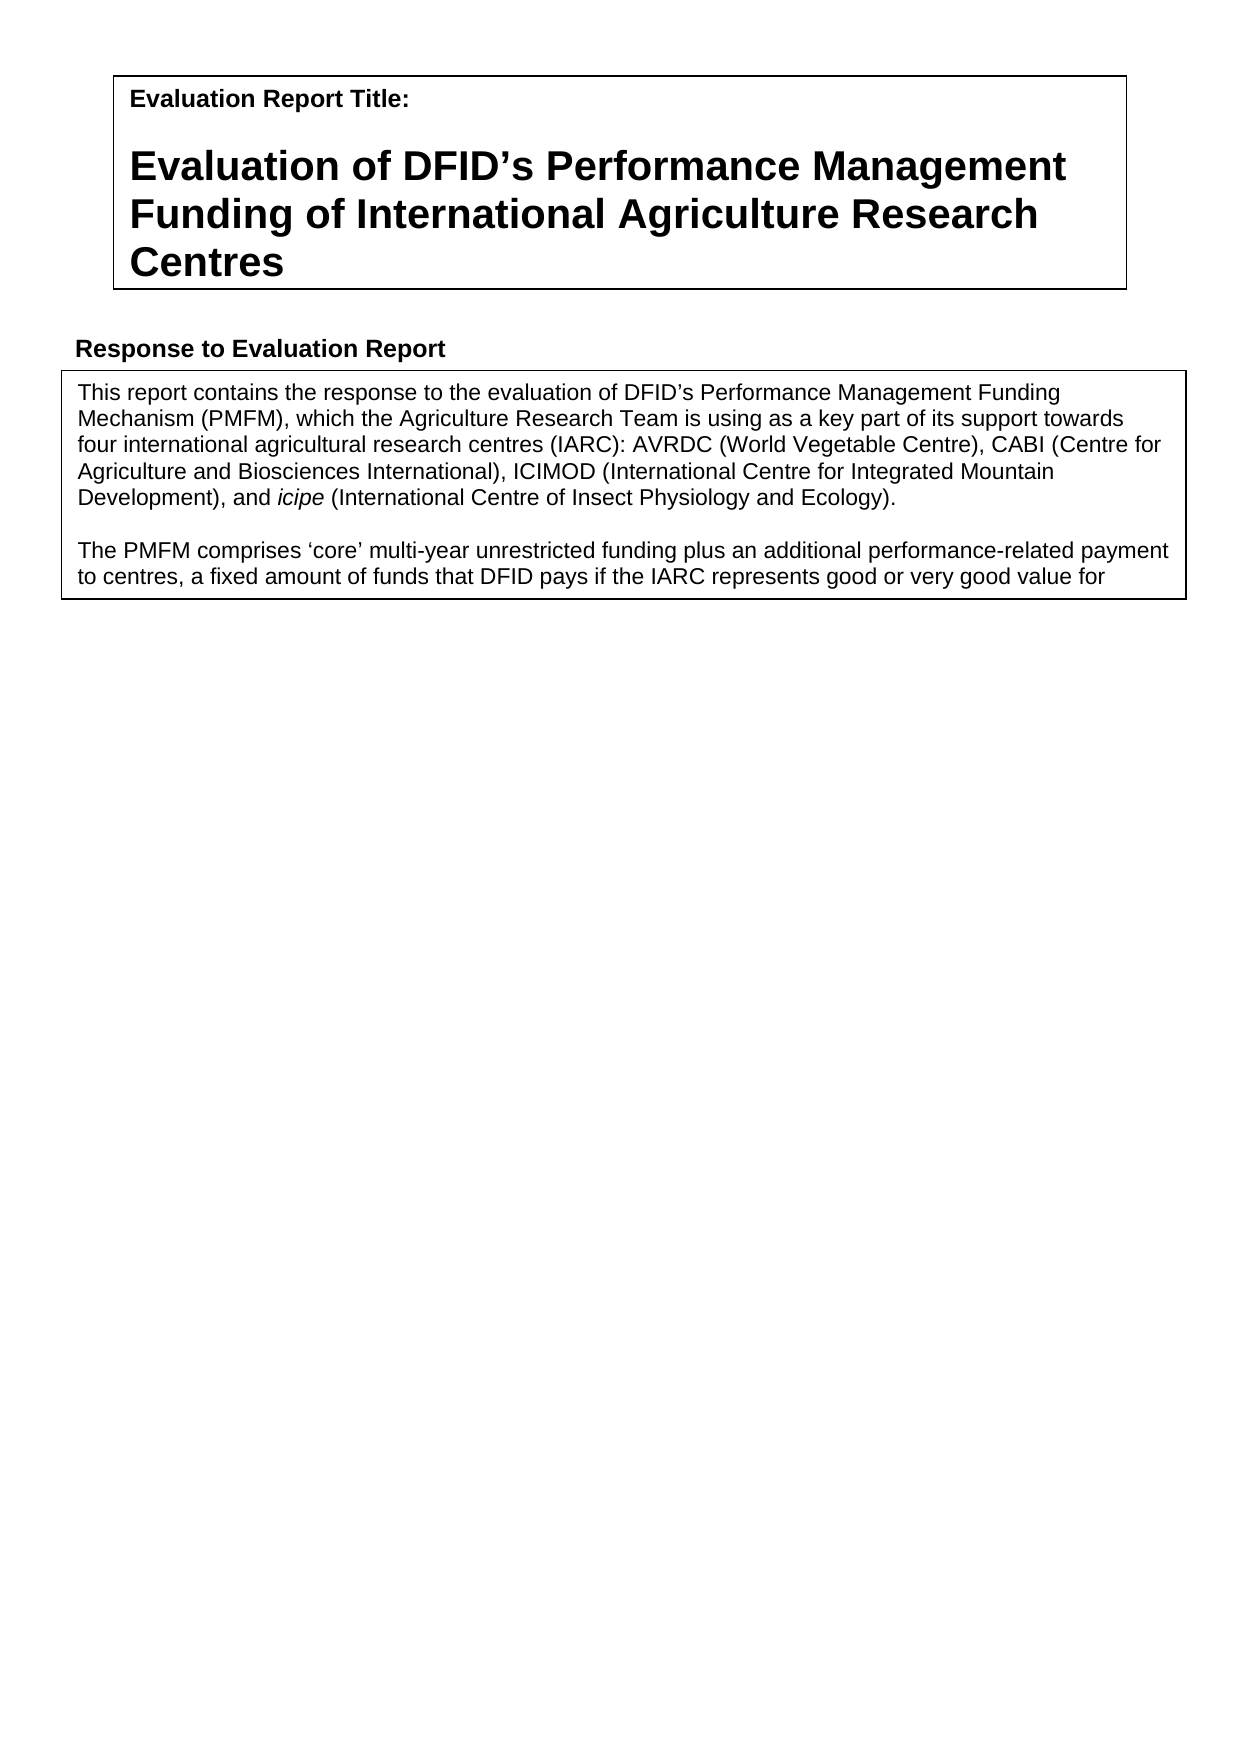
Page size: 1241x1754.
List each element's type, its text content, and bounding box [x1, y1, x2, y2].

text The PMFM comprises ‘core’ multi-year unrestricted funding plus an additional performance-related payment to centres, a fixed amount of funds that DFID pays if the IARC represents good or very good value for money to DFID. This additional element is allocated based on performance against three to five high-level deliverables for each IARC and a set of organisational behaviours, including impact assessment, research quality, financial management and responsiveness to gender and environment issues. [77, 537, 1170, 591]
text This report contains the response to the evaluation of DFID’s Performance Management Funding Mechanism (PMFM), which the Agriculture Research Team is using as a key part of its support towards four international agricultural research centres (IARC): AVRDC (World Vegetable Centre), CABI (Centre for Agriculture and Biosciences International), ICIMOD (International Centre for Integrated Mountain Development), and icipe (International Centre of Insect Physiology and Ecology). [77, 378, 1170, 510]
text Evaluation Report Title: [129, 84, 1111, 113]
title Evaluation of DFID’s Performance Management Funding of International Agriculture Research Centres [129, 142, 1111, 281]
text Response to Evaluation Report [75, 334, 1165, 362]
